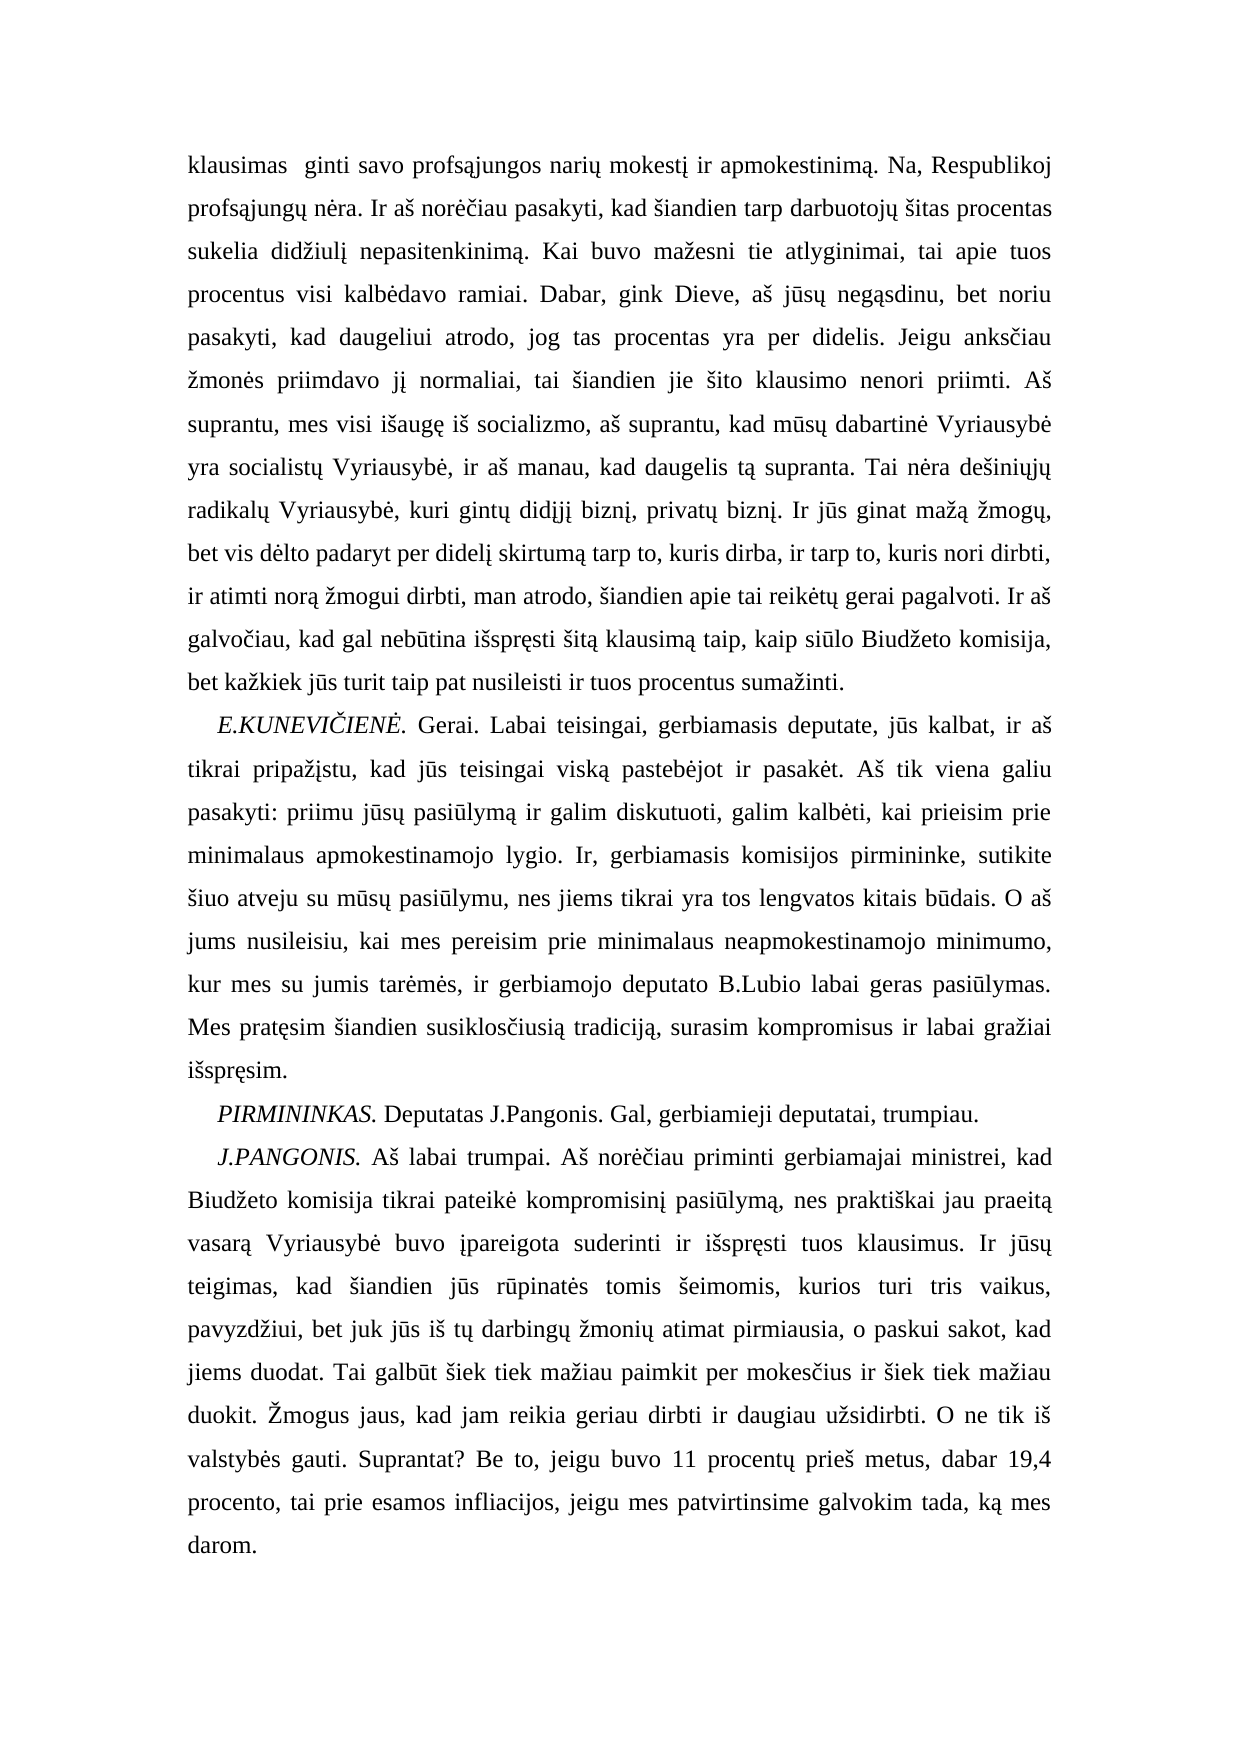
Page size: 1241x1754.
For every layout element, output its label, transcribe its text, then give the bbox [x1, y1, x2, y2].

text klausimas ginti savo profsąjungos narių mokestį ir apmokestinimą. Na, Respublikoj profsąjungų nėra. Ir aš norėčiau pasakyti, kad šiandien tarp darbuotojų šitas procentas sukelia didžiulį nepasitenkinimą. Kai buvo mažesni tie atlyginimai, tai apie tuos procentus visi kalbėdavo ramiai. Dabar, gink Dieve, aš jūsų negąsdinu, bet noriu pasakyti, kad daugeliui atrodo, jog tas procentas yra per didelis. Jeigu anksčiau žmonės priimdavo jį normaliai, tai šiandien jie šito klausimo nenori priimti. Aš suprantu, mes visi išaugę iš socializmo, aš suprantu, kad mūsų dabartinė Vyriausybė yra socialistų Vyriausybė, ir aš manau, kad daugelis tą supranta. Tai nėra dešiniųjų radikalų Vyriausybė, kuri gintų didįjį biznį, privatų biznį. Ir jūs ginat mažą žmogų, bet vis dėlto padaryt per didelį skirtumą tarp to, kuris dirba, ir tarp to, kuris nori dirbti, ir atimti norą žmogui dirbti, man atrodo, šiandien apie tai reikėtų gerai pagalvoti. Ir aš galvočiau, kad gal nebūtina išspręsti šitą klausimą taip, kaip siūlo Biudžeto komisija, bet kažkiek jūs turit taip pat nusileisti ir tuos procentus sumažinti. [187, 150, 1053, 696]
text J.PANGONIS. Aš labai trumpai. Aš norėčiau priminti gerbiamajai ministrei, kad Biudžeto komisija tikrai pateikė kompromisinį pasiūlymą, nes praktiškai jau praeitą vasarą Vyriausybė buvo įpareigota suderinti ir išspręsti tuos klausimus. Ir jūsų teigimas, kad šiandien jūs rūpinatės tomis šeimomis, kurios turi tris vaikus, pavyzdžiui, bet juk jūs iš tų darbingų žmonių atimat pirmiausia, o paskui sakot, kad jiems duodat. Tai galbūt šiek tiek mažiau paimkit per mokesčius ir šiek tiek mažiau duokit. Žmogus jaus, kad jam reikia geriau dirbti ir daugiau užsidirbti. O ne tik iš valstybės gauti. Suprantat? Be to, jeigu buvo 11 procentų prieš metus, dabar 19,4 procento, tai prie esamos infliacijos, jeigu mes patvirtinsime galvokim tada, ką mes darom. [187, 1142, 1053, 1559]
text PIRMININKAS. Deputatas J.Pangonis. Gal, gerbiamieji deputatai, trumpiau. [187, 1099, 1053, 1127]
text E.KUNEVIČIENĖ. Gerai. Labai teisingai, gerbiamasis deputate, jūs kalbat, ir aš tikrai pripažįstu, kad jūs teisingai viską pastebėjot ir pasakėt. Aš tik viena galiu pasakyti: priimu jūsų pasiūlymą ir galim diskutuoti, galim kalbėti, kai prieisim prie minimalaus apmokestinamojo lygio. Ir, gerbiamasis komisijos pirmininke, sutikite šiuo atveju su mūsų pasiūlymu, nes jiems tikrai yra tos lengvatos kitais būdais. O aš jums nusileisiu, kai mes pereisim prie minimalaus neapmokestinamojo minimumo, kur mes su jumis tarėmės, ir gerbiamojo deputato B.Lubio labai geras pasiūlymas. Mes pratęsim šiandien susiklosčiusią tradiciją, surasim kompromisus ir labai gražiai išspręsim. [187, 711, 1053, 1084]
